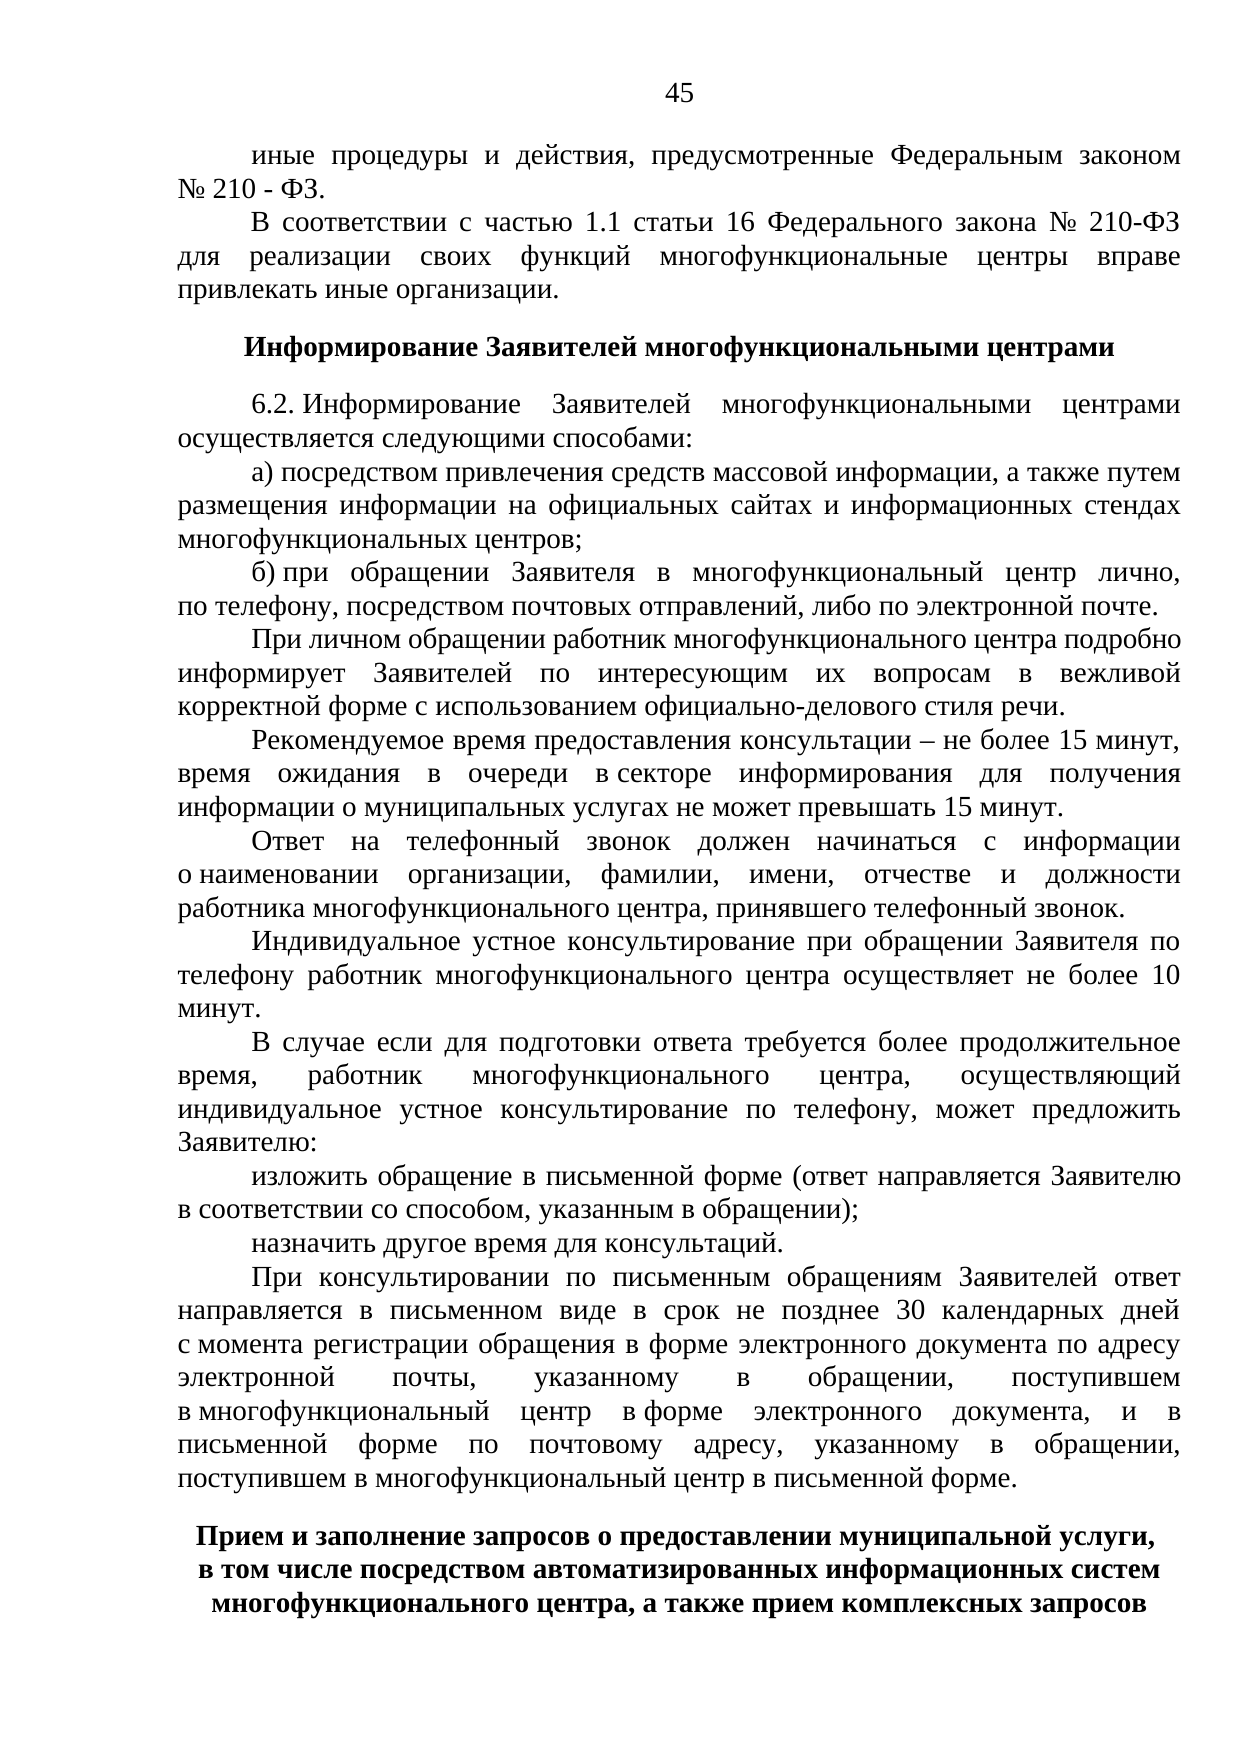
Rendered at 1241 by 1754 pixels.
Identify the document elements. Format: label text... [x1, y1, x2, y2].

text Прием и заполнение запросов о предоставлении муниципальной услуги, [177, 1518, 1181, 1551]
text Информирование Заявителей многофункциональными центрами [177, 329, 1181, 363]
text назначить другое время для консультаций. [177, 1225, 1181, 1259]
text При личном обращении работник многофункционального центра подробно информирует Заявителей по интересующим их вопросам в вежливой корректной форме с использованием официально-делового стиля речи. [177, 621, 1181, 722]
text В соответствии с частью 1.1 статьи 16 Федерального закона № 210-ФЗ для реализации своих функций многофункциональные центры вправе привлекать иные организации. [177, 204, 1181, 305]
text а) посредством привлечения средств массовой информации, а также путем размещения информации на официальных сайтах и информационных стендах многофункциональных центров; [177, 454, 1181, 554]
text Индивидуальное устное консультирование при обращении Заявителя по телефону работник многофункционального центра осуществляет не более 10 минут. [177, 923, 1181, 1024]
text 6.2. Информирование Заявителей многофункциональными центрами осуществляется следующими способами: [177, 387, 1181, 454]
text б) при обращении Заявителя в многофункциональный центр лично, по телефону, посредством почтовых отправлений, либо по электронной почте. [177, 554, 1181, 621]
text изложить обращение в письменной форме (ответ направляется Заявителю в соответствии со способом, указанным в обращении); [177, 1158, 1181, 1225]
text в том числе посредством автоматизированных информационных систем многофункционального центра, а также прием комплексных запросов [177, 1551, 1181, 1618]
text Рекомендуемое время предоставления консультации – не более 15 минут, время ожидания в очереди в секторе информирования для получения информации о муниципальных услугах не может превышать 15 минут. [177, 722, 1181, 823]
text иные процедуры и действия, предусмотренные Федеральным законом № 210 - ФЗ. [177, 137, 1181, 204]
text Ответ на телефонный звонок должен начинаться с информации о наименовании организации, фамилии, имени, отчестве и должности работника многофункционального центра, принявшего телефонный звонок. [177, 823, 1181, 923]
text При консультировании по письменным обращениям Заявителей ответ направляется в письменном виде в срок не позднее 30 календарных дней с момента регистрации обращения в форме электронного документа по адресу электронной почты, указанному в обращении, поступившем в многофункциональный центр в форме электронного документа, и в письменной форме по почтовому адресу, указанному в обращении, поступившем в многофункциональный центр в письменной форме. [177, 1259, 1181, 1493]
text В случае если для подготовки ответа требуется более продолжительное время, работник многофункционального центра, осуществляющий индивидуальное устное консультирование по телефону, может предложить Заявителю: [177, 1024, 1181, 1158]
